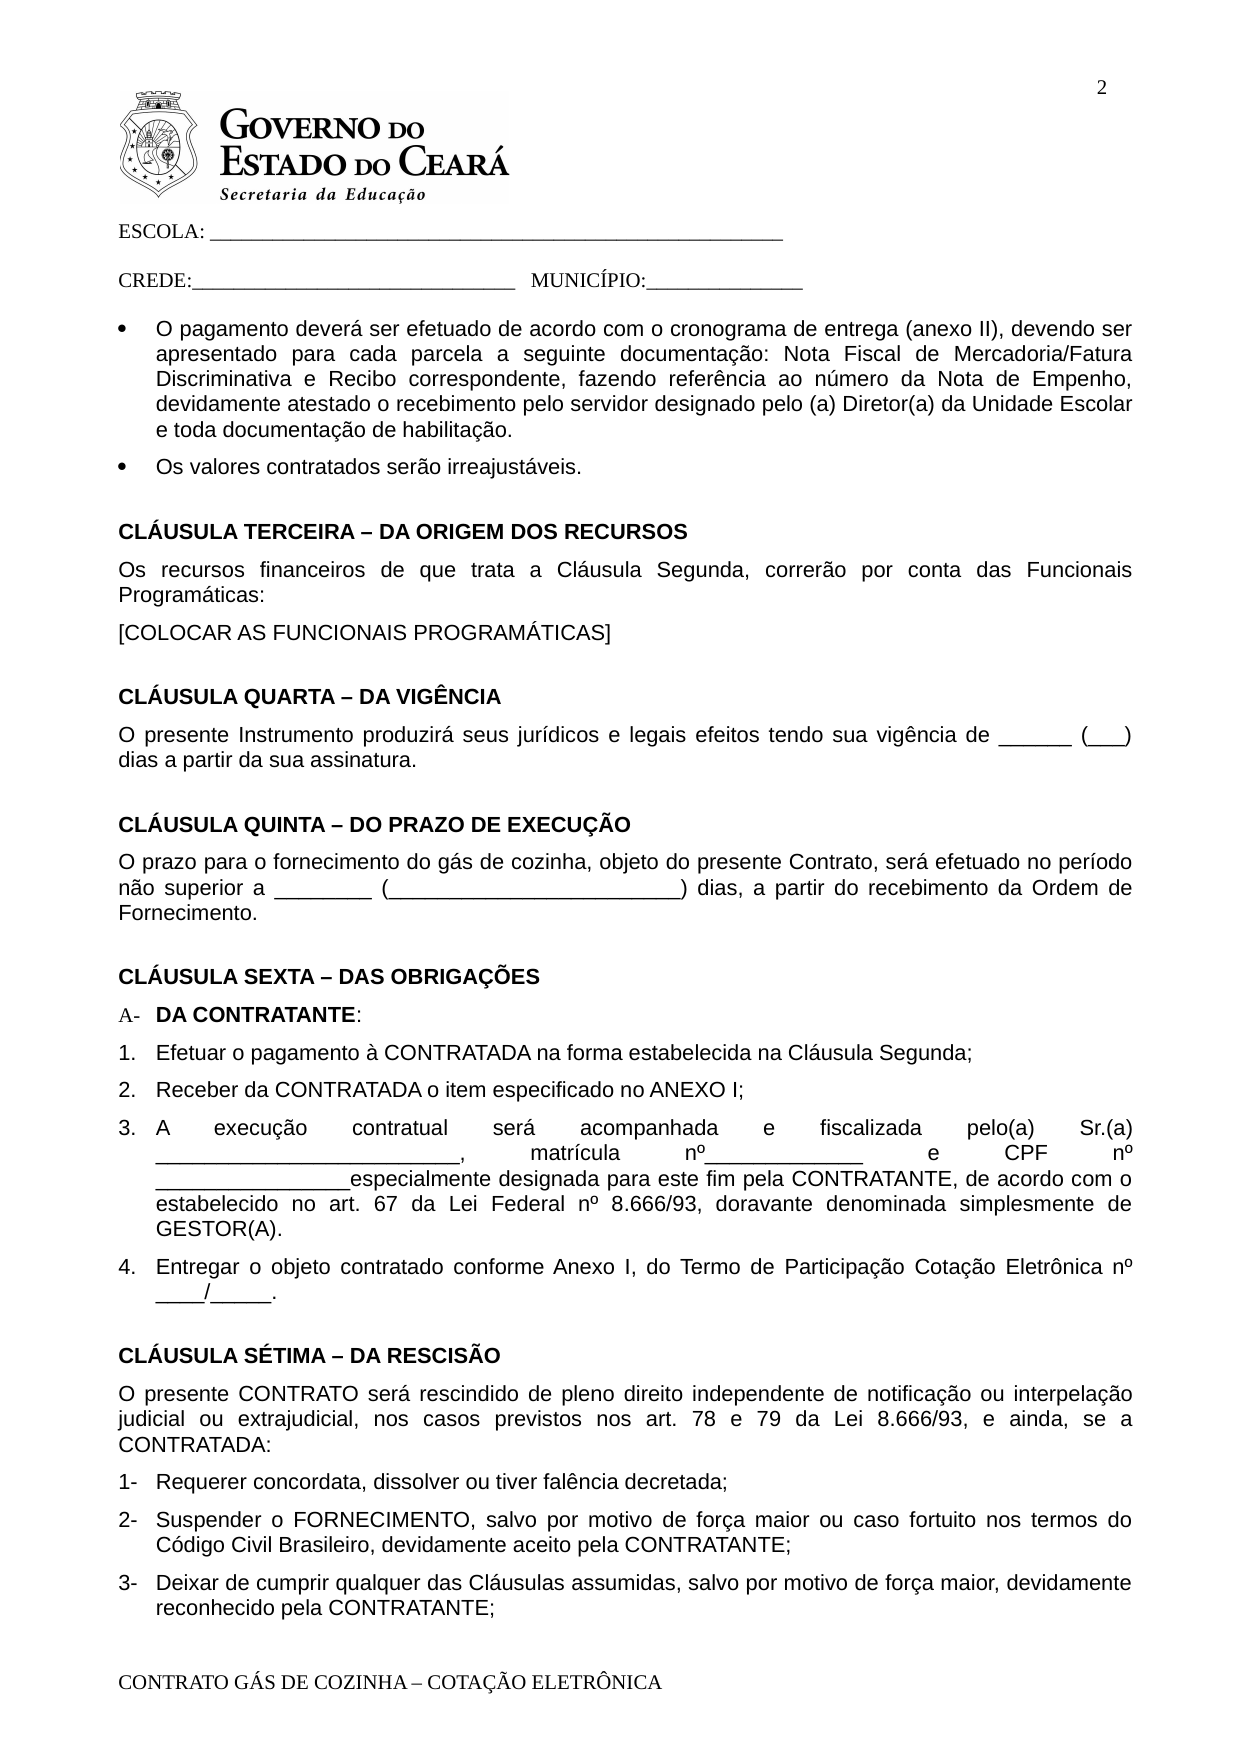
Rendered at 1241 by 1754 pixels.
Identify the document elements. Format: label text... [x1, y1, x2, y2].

list O pagamento deverá ser efetuado de acordo com o cronograma de entrega (anexo II), devendo ser apresentado para cada parcela a seguinte documentação: Nota Fiscal de Mercadoria/Fatura Discriminativa e Recibo correspondente, fazendo referência ao número da Nota de Empenho, devidamente atestado o recebimento pelo servidor designado pelo (a) Diretor(a) da Unidade Escolar e toda documentação de habilitação. [118, 316, 1134, 442]
list Suspender o FORNECIMENTO, salvo por motivo de força maior ou caso fortuito nos termos do Código Civil Brasileiro, devidamente aceito pela CONTRATANTE; [118, 1507, 1134, 1557]
text [COLOCAR AS FUNCIONAIS PROGRAMÁTICAS] [118, 619, 1134, 644]
text O presente CONTRATO será rescindido de pleno direito independente de notificação ou interpelação judicial ou extrajudicial, nos casos previstos nos art. 78 e 79 da Lei 8.666/93, e ainda, se a CONTRATADA: [118, 1381, 1134, 1457]
list Receber da CONTRATADA o item especificado no ANEXO I; [118, 1077, 1134, 1102]
list Entregar o objeto contratado conforme Anexo I, do Termo de Participação Cotação Eletrônica nº ____/_____. [118, 1253, 1134, 1304]
subtitle CLÁUSULA QUINTA – DO PRAZO DE EXECUÇÃO [118, 811, 1134, 837]
list DA CONTRATANTE: [118, 1002, 1134, 1027]
text O prazo para o fornecimento do gás de cozinha, objeto do presente Contrato, será efetuado no período não superior a ________ (________________________) dias, a partir do recebimento da Ordem de Fornecimento. [118, 849, 1134, 925]
list Os valores contratados serão irreajustáveis. [118, 454, 1134, 479]
list Requerer concordata, dissolver ou tiver falência decretada; [118, 1469, 1134, 1494]
subtitle CLÁUSULA SÉTIMA – DA RESCISÃO [118, 1343, 1134, 1368]
subtitle CLÁUSULA QUARTA – DA VIGÊNCIA [118, 684, 1134, 709]
list A execução contratual será acompanhada e fiscalizada pelo(a) Sr.(a) _________________________, matrícula nº_____________ e CPF nº ________________especialmente designada para este fim pela CONTRATANTE, de acordo com o estabelecido no art. 67 da Lei Federal nº 8.666/93, doravante denominada simplesmente de GESTOR(A). [118, 1115, 1134, 1241]
text O presente Instrumento produzirá seus jurídicos e legais efeitos tendo sua vigência de ______ (___) dias a partir da sua assinatura. [118, 722, 1134, 772]
list Deixar de cumprir qualquer das Cláusulas assumidas, salvo por motivo de força maior, devidamente reconhecido pela CONTRATANTE; [118, 1570, 1134, 1620]
text Os recursos financeiros de que trata a Cláusula Segunda, correrão por conta das Funcionais Programáticas: [118, 556, 1134, 607]
subtitle CLÁUSULA TERCEIRA – DA ORIGEM DOS RECURSOS [118, 519, 1134, 544]
subtitle CLÁUSULA SEXTA – DAS OBRIGAÇÕES [118, 964, 1134, 989]
list Efetuar o pagamento à CONTRATADA na forma estabelecida na Cláusula Segunda; [118, 1039, 1134, 1065]
